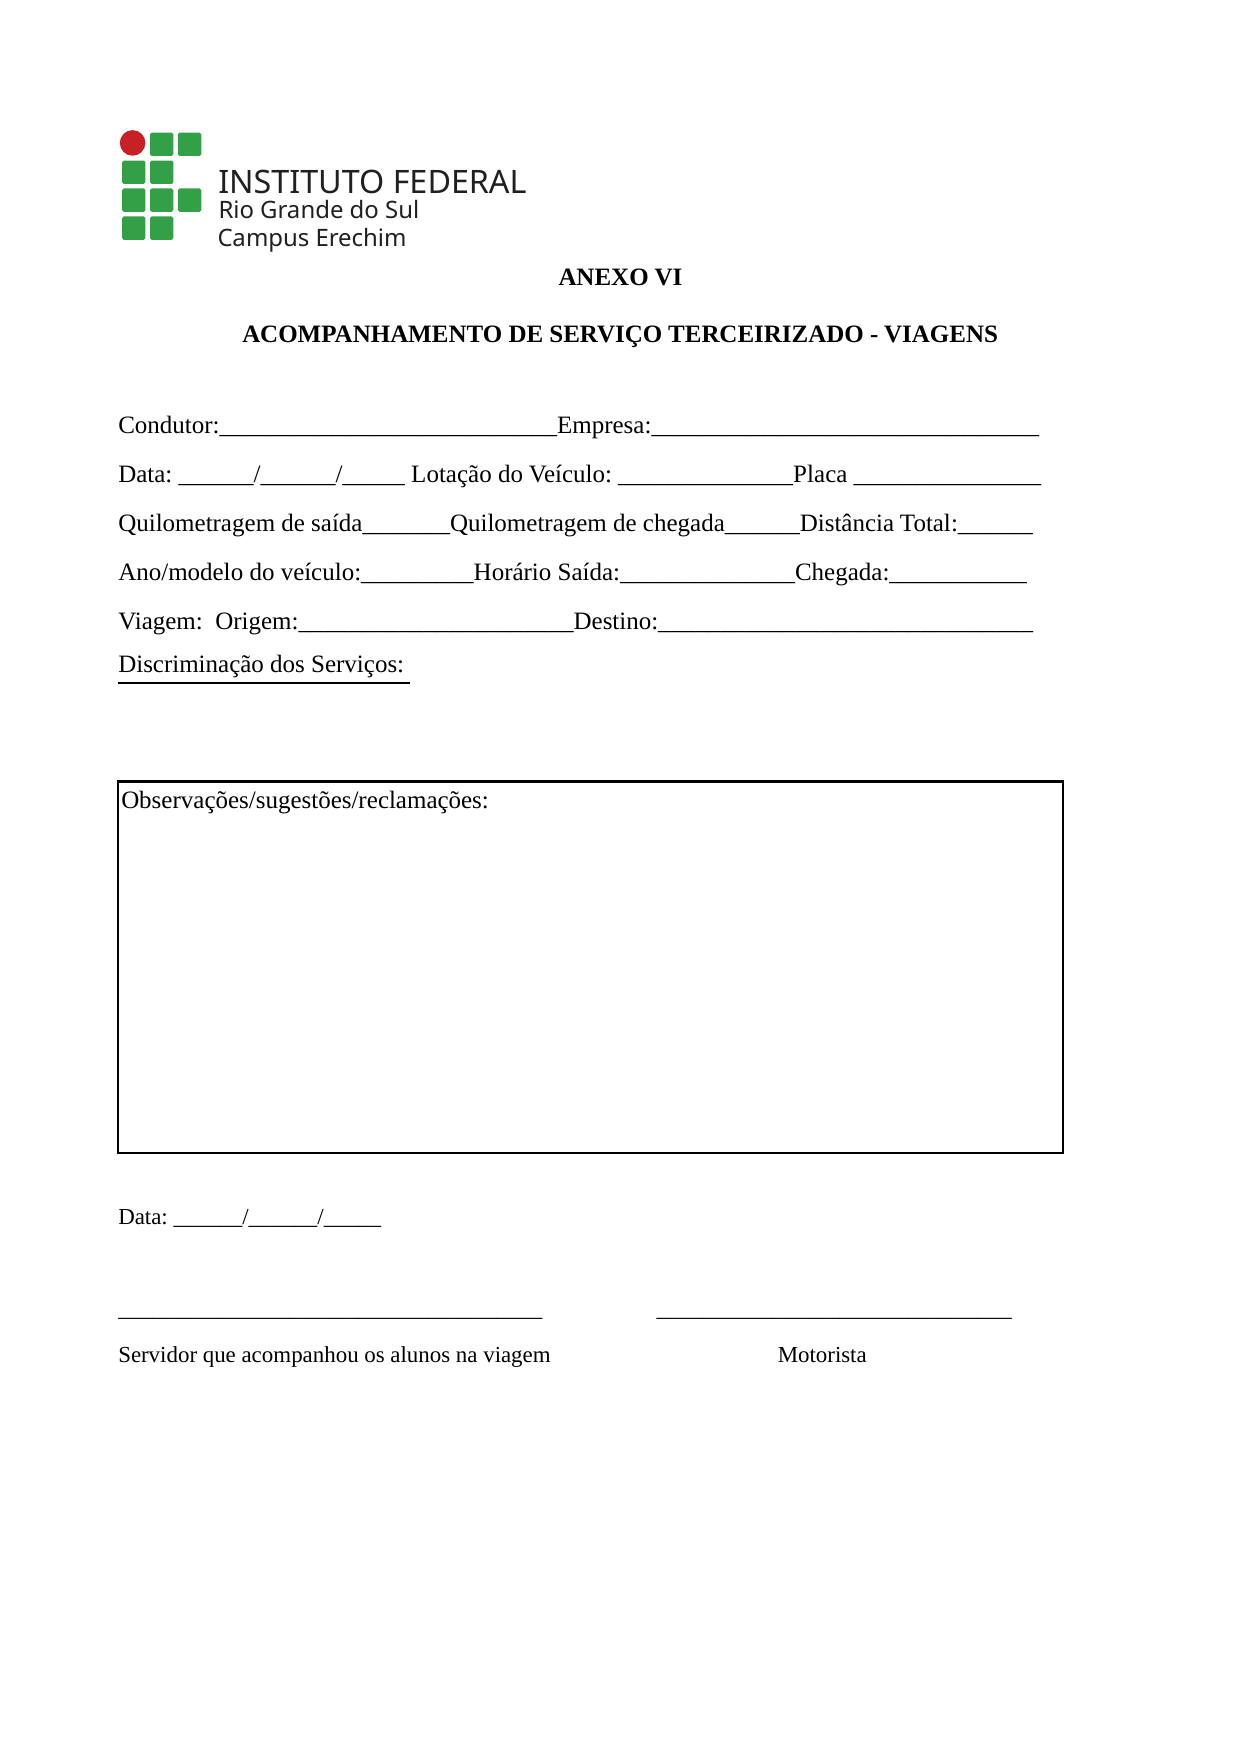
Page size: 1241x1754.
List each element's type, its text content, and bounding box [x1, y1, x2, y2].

text Data: ______/______/_____ Lotação do Veículo: ______________Placa _______________ [118, 459, 1122, 488]
table_header Observações/sugestões/reclamações: [119, 783, 1062, 1152]
text ANEXO VI [118, 262, 1122, 291]
text Servidor que acompanhou os alunos na viagem Motorista [118, 1342, 1122, 1368]
text Condutor:___________________________Empresa:_______________________________ [118, 410, 1122, 439]
text Viagem: Origem:______________________Destino:______________________________ [118, 606, 1122, 635]
text Ano/modelo do veículo:_________Horário Saída:______________Chegada:___________ [118, 557, 1122, 586]
text ACOMPANHAMENTO DE SERVIÇO TERCEIRIZADO - VIAGENS [118, 319, 1122, 348]
text _____________________________________ _______________________________ [118, 1295, 1122, 1322]
text Quilometragem de saída_______Quilometragem de chegada______Distância Total:______ [118, 508, 1122, 537]
text Data: ______/______/_____ [118, 1203, 1122, 1229]
text Discriminação dos Serviços: [118, 649, 1122, 684]
